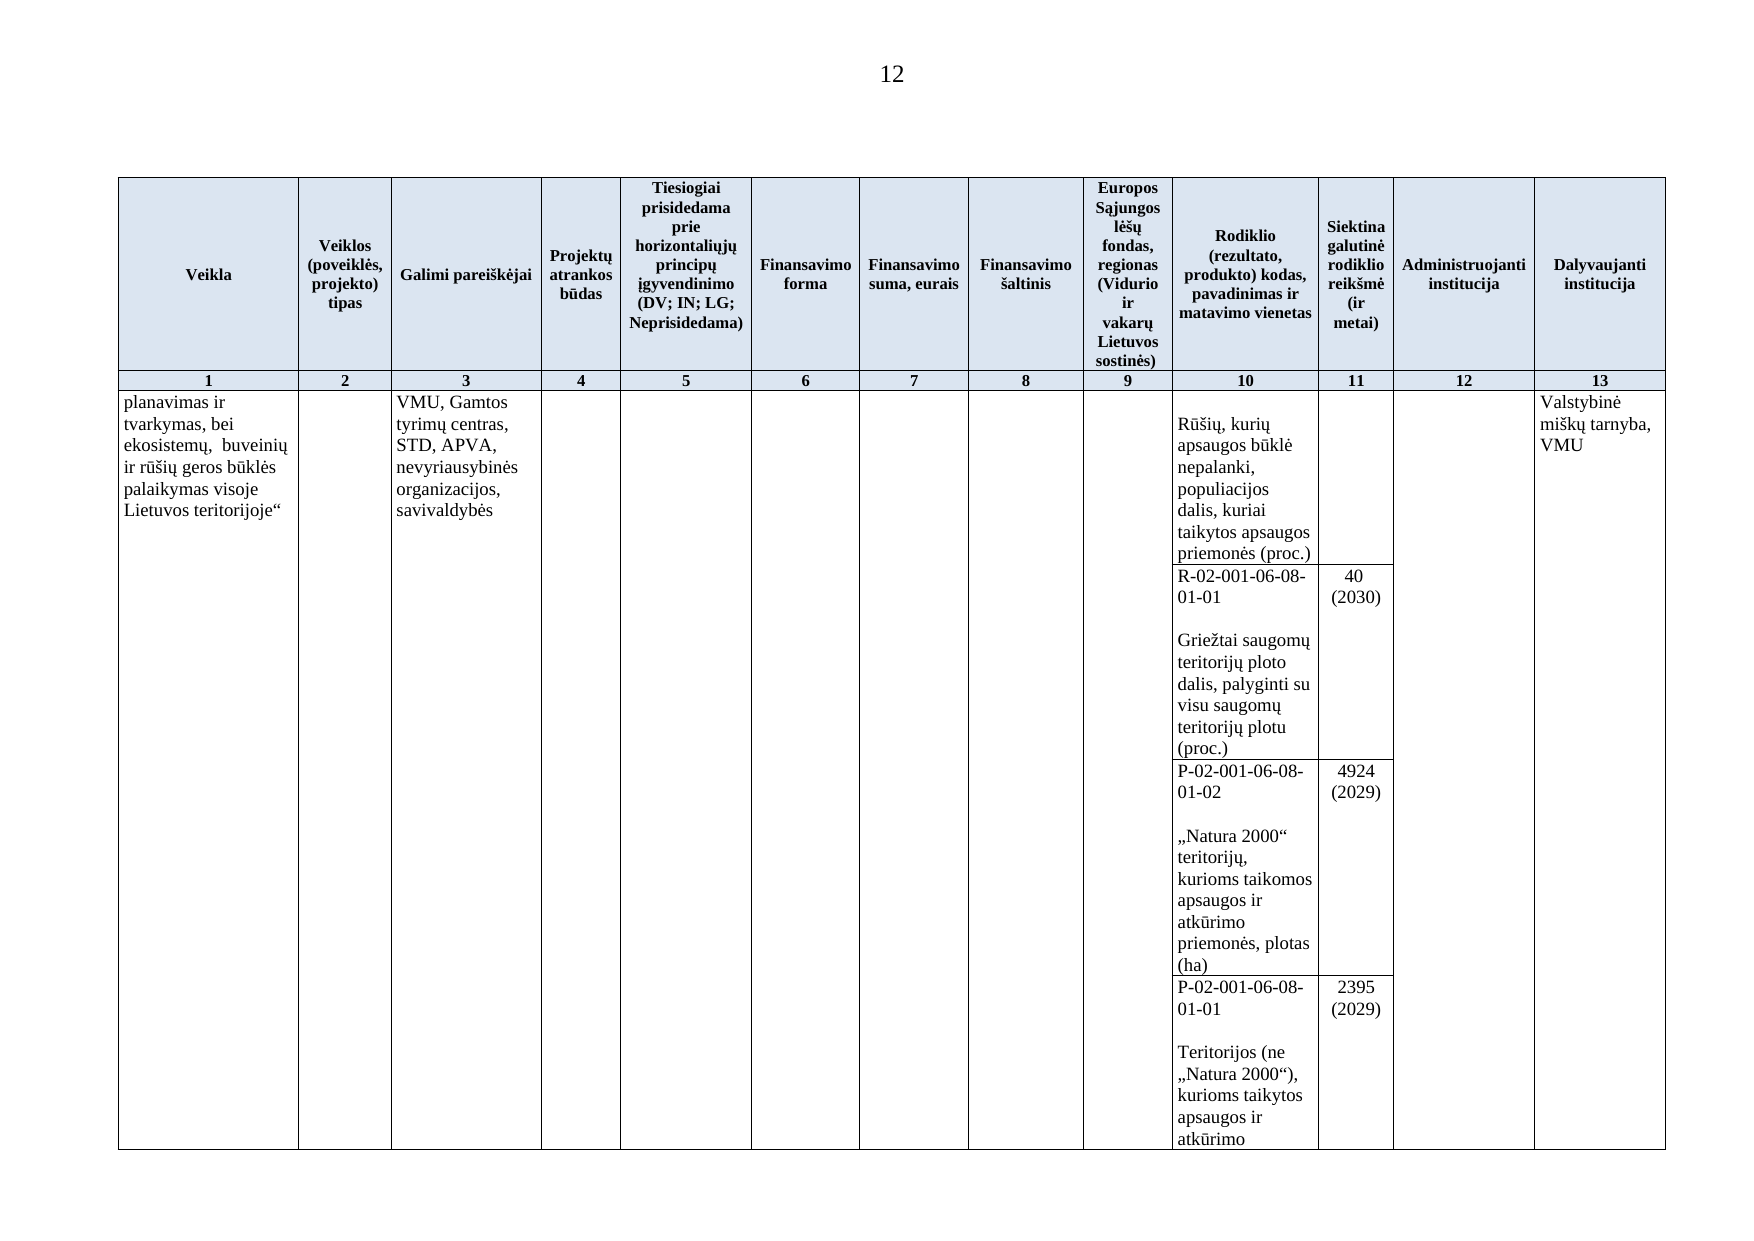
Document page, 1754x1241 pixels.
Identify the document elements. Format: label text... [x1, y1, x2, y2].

table_cell [860, 391, 968, 1149]
table_cell [969, 391, 1083, 1149]
table_header Tiesiogiai prisidedama prie horizontaliųjų principų įgyvendinimo (DV; IN; LG; Neprisidedama) [621, 178, 751, 370]
table_cell 9 [1084, 371, 1172, 390]
table_cell 2395 (2029) [1319, 976, 1393, 1149]
table_header Administruojanti institucija [1394, 178, 1534, 370]
table_cell 6 [752, 371, 859, 390]
table_cell 8 [969, 371, 1083, 390]
table_cell [1319, 391, 1393, 564]
table_cell Rūšių, kurių apsaugos būklė nepalanki, populiacijos dalis, kuriai taikytos apsaugos priemonės (proc.) [1173, 391, 1318, 564]
table_header Europos Sąjungos lėšų fondas, regionas (Vidurio ir vakarų Lietuvos sostinės) [1084, 178, 1172, 370]
table_cell [1394, 391, 1534, 1149]
table_cell 4924 (2029) [1319, 760, 1393, 975]
table_cell 40 (2030) [1319, 565, 1393, 759]
table_header Veiklos (poveiklės, projekto) tipas [299, 178, 391, 370]
table_cell planavimas ir tvarkymas, bei ekosistemų, buveinių ir rūšių geros būklės palaikymas visoje Lietuvos teritorijoje“ [119, 391, 298, 1149]
table_cell [299, 391, 391, 1149]
table_cell 13 [1535, 371, 1665, 390]
table_cell [752, 391, 859, 1149]
table_header Finansavimo suma, eurais [860, 178, 968, 370]
table_cell R-02-001-06-08-01-01 Griežtai saugomų teritorijų ploto dalis, palyginti su visu saugomų teritorijų plotu (proc.) [1173, 565, 1318, 759]
table_header Veikla [119, 178, 298, 370]
table_cell 1 [119, 371, 298, 390]
table_header Projektų atrankos būdas [542, 178, 620, 370]
table_cell P-02-001-06-08-01-01 Teritorijos (ne „Natura 2000“), kurioms taikytos apsaugos ir atkūrimo [1173, 976, 1318, 1149]
table_cell [542, 391, 620, 1149]
table_cell [621, 391, 751, 1149]
table_cell 5 [621, 371, 751, 390]
table_cell - [1084, 391, 1172, 1149]
table_header Rodiklio (rezultato, produkto) kodas, pavadinimas ir matavimo vienetas [1173, 178, 1318, 370]
table_header Finansavimo forma [752, 178, 859, 370]
table_cell 2 [299, 371, 391, 390]
table_header Galimi pareiškėjai [392, 178, 541, 370]
table_cell 7 [860, 371, 968, 390]
table_header Dalyvaujanti institucija [1535, 178, 1665, 370]
table_cell P-02-001-06-08-01-02 „Natura 2000“ teritorijų, kurioms taikomos apsaugos ir atkūrimo priemonės, plotas (ha) [1173, 760, 1318, 975]
table_cell Valstybinė miškų tarnyba, VMU [1535, 391, 1665, 1149]
table_cell 4 [542, 371, 620, 390]
table_cell 12 [1394, 371, 1534, 390]
table_cell 11 [1319, 371, 1393, 390]
table_cell 10 [1173, 371, 1318, 390]
table_cell VMU, Gamtos tyrimų centras, STD, APVA, nevyriausybinės organizacijos, savivaldybės [392, 391, 541, 1149]
table_cell 3 [392, 371, 541, 390]
table_header Finansavimo šaltinis [969, 178, 1083, 370]
table_header Siektina galutinė rodiklio reikšmė (ir metai) [1319, 178, 1393, 370]
